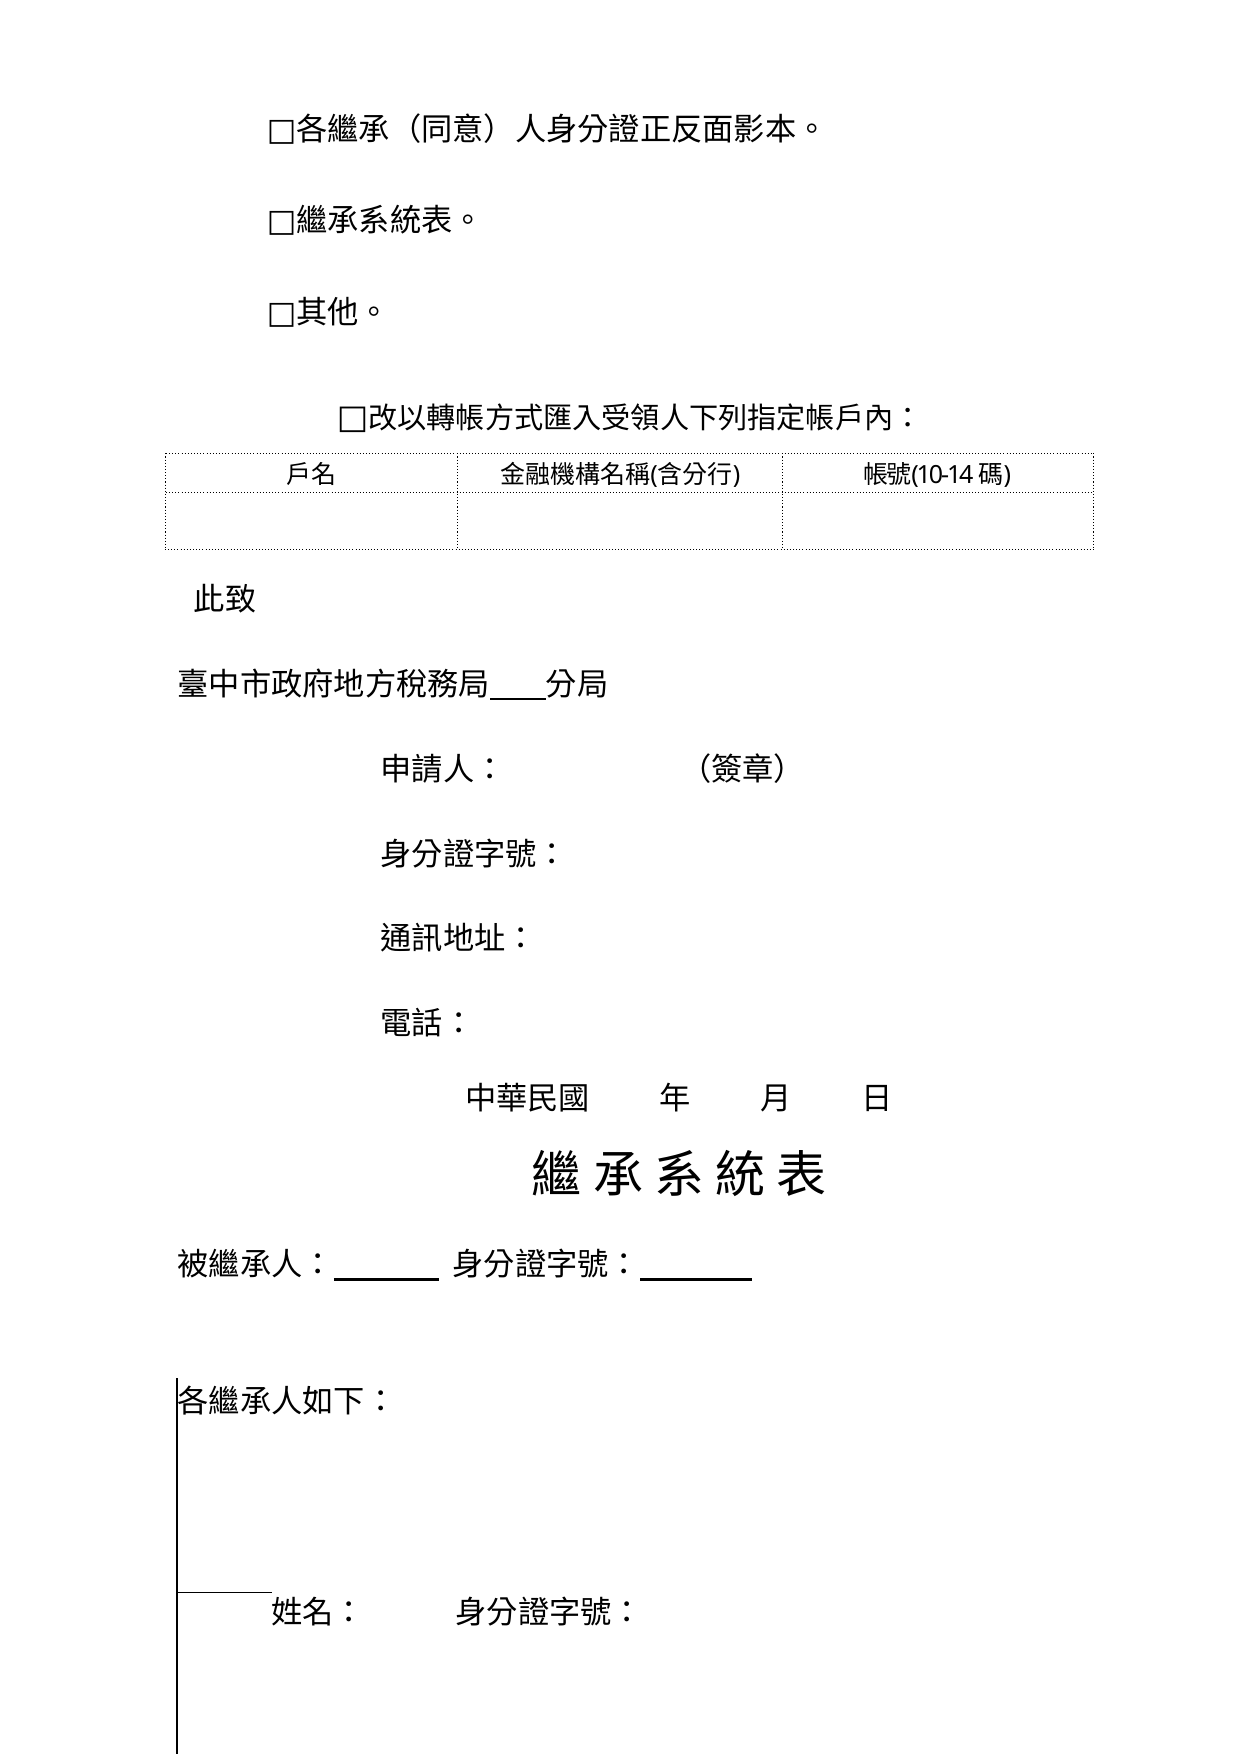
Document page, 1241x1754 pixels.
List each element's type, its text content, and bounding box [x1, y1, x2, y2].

text 各繼承人如下： [177, 1361, 1181, 1436]
text □其他。 [177, 272, 1181, 347]
text 申請人： （簽章） [177, 729, 1181, 804]
text 被繼承人： 身分證字號： [177, 1225, 1181, 1300]
text 中華民國 年 月 日 [177, 1058, 1181, 1133]
table_cell 戶名 [165, 453, 458, 492]
text □各繼承（同意）人身分證正反面影本。 [177, 89, 1181, 164]
text 電話： [177, 983, 1181, 1058]
table_cell [165, 492, 458, 549]
text □繼承系統表。 [177, 181, 1181, 256]
table_cell [458, 492, 783, 549]
table_cell 金融機構名稱(含分行) [458, 453, 783, 492]
table_header □改以轉帳方式匯入受領人下列指定帳戶內： [165, 378, 1093, 453]
table_cell [783, 492, 1093, 549]
table_cell 帳號(10-14碼) [783, 453, 1093, 492]
text 通訊地址： [177, 899, 1181, 974]
text 姓名： 身分證字號： [178, 1573, 1181, 1648]
text 身分證字號： [177, 814, 1181, 889]
text 繼 承 系 統 表 [177, 1133, 1181, 1208]
text 臺中市政府地方稅務局 分局 [177, 644, 1181, 719]
text 此致 [177, 559, 1181, 634]
